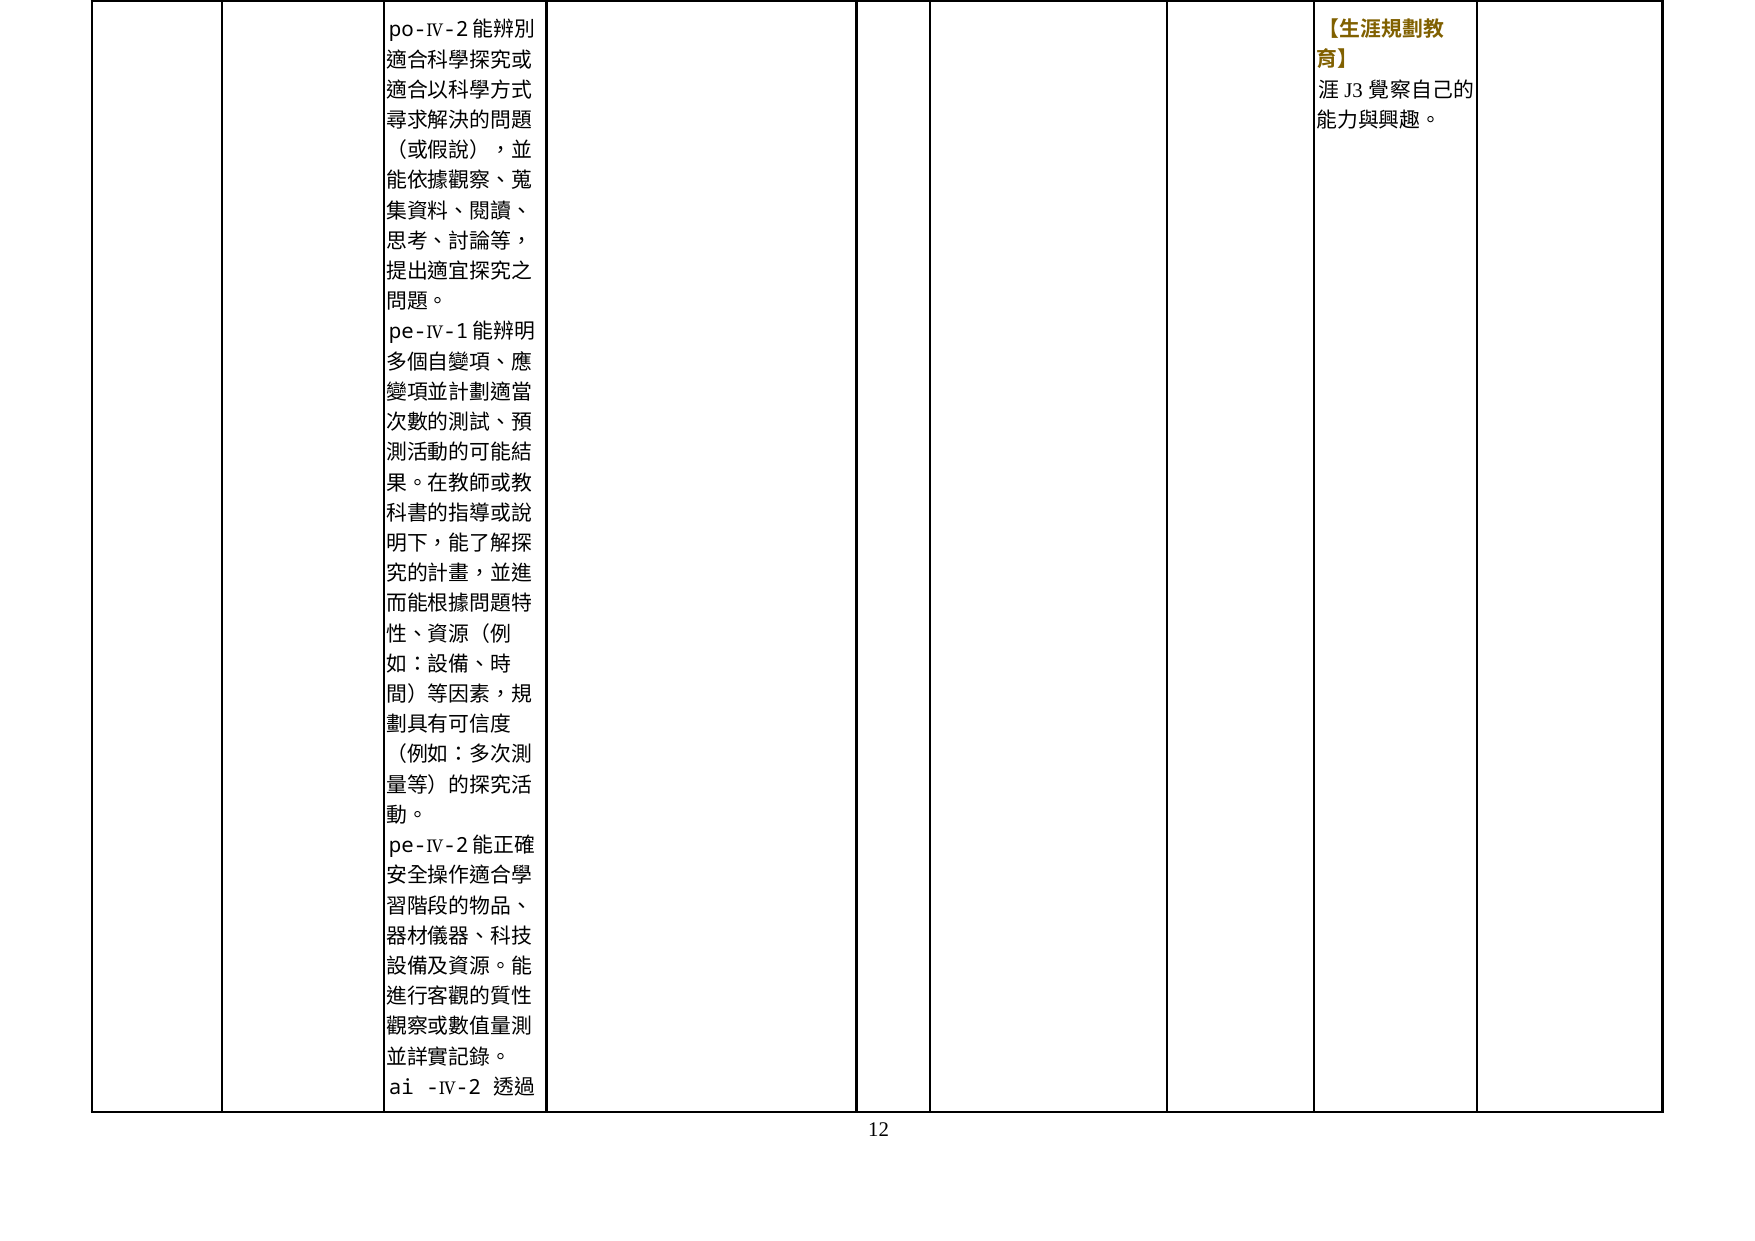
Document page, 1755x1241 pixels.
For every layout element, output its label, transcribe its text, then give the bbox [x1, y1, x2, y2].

table_cell po-Ⅳ-2能辨別適合科學探究或適合以科學方式尋求解決的問題（或假說），並能依據觀察、蒐集資料、閱讀、思考、討論等，提出適宜探究之問題。 pe-Ⅳ-1能辨明多個自變項、應變項並計劃適當次數的測試、預測活動的可能結果。在教師或教科書的指導或說明下，能了解探究的計畫，並進而能根據問題特性、資源（例如：設備、時間）等因素，規劃具有可信度（例如：多次測量等）的探究活動。 pe-Ⅳ-2能正確安全操作適合學習階段的物品、器材儀器、科技設備及資源。能進行客觀的質性觀察或數值量測並詳實記錄。 ai -Ⅳ-2 透過 [385, 2, 545, 1111]
table_cell [223, 2, 383, 1111]
table_cell [858, 2, 929, 1111]
table_cell [93, 2, 221, 1111]
table_cell [548, 2, 855, 1111]
table_cell [1478, 2, 1661, 1111]
table_cell [1168, 2, 1313, 1111]
table_cell 【生涯規劃教育】 涯J3 覺察自己的能力與興趣。 [1315, 2, 1476, 1111]
table_cell [931, 2, 1166, 1111]
